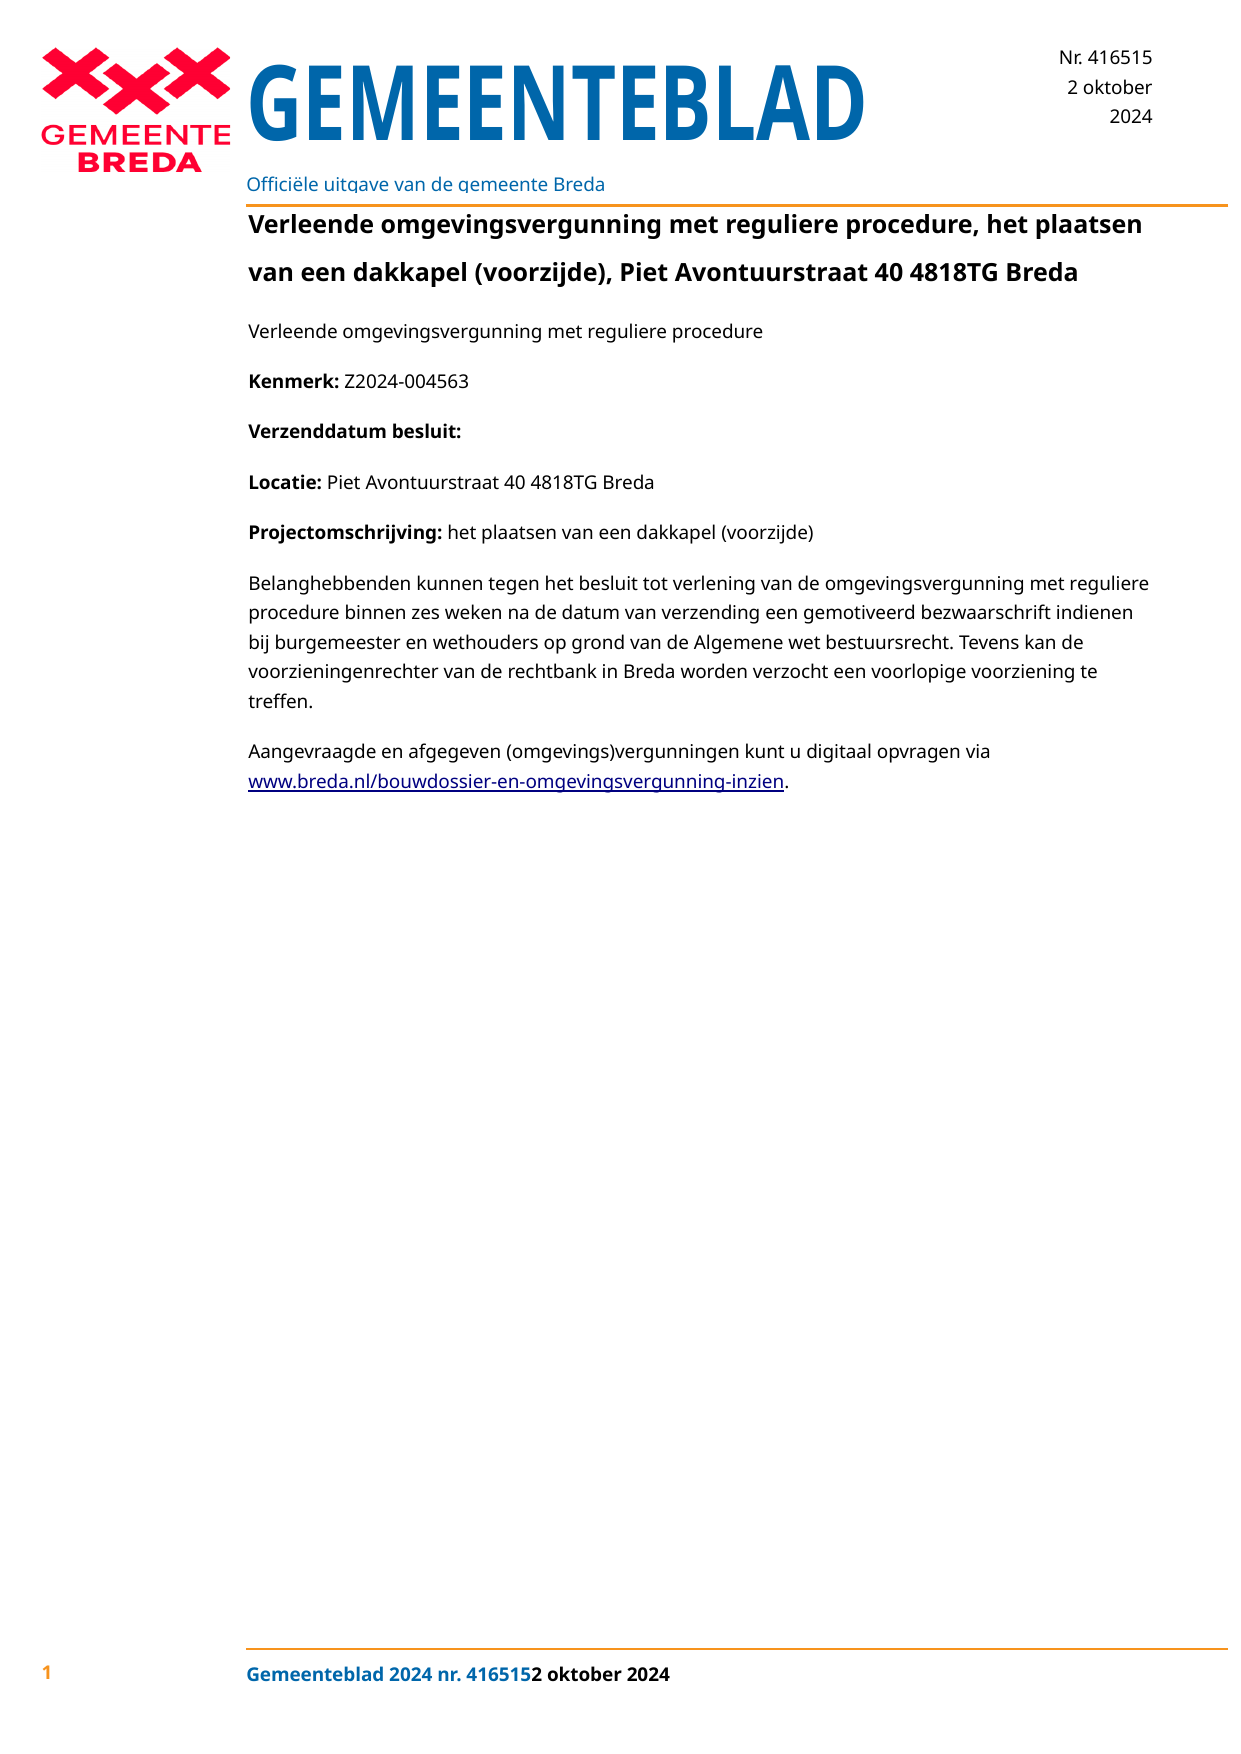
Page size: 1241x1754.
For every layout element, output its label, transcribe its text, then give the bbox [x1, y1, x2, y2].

text Belanghebbenden kunnen tegen het besluit tot verlening van de omgevingsvergunning met reguliere procedure binnen zes weken na de datum van verzending een gemotiveerd bezwaarschrift indienen bij burgemeester en wethouders op grond van de Algemene wet bestuursrecht. Tevens kan de voorzieningenrechter van de rechtbank in Breda worden verzocht een voorlopige voorziening te treffen. [248, 570, 1152, 714]
text Verleende omgevingsvergunning met reguliere procedure, het plaatsen van een dakkapel (voorzijde), Piet Avontuurstraat 40 4818TG Breda [248, 207, 1152, 288]
text Aangevraagde en afgegeven (omgevings)vergunningen kunt u digitaal opvragen via www.breda.nl/bouwdossier-en-omgevingsvergunning-inzien. [248, 739, 1152, 794]
text Locatie: Piet Avontuurstraat 40 4818TG Breda [248, 469, 1152, 495]
text Verleende omgevingsvergunning met reguliere procedure [248, 318, 1152, 344]
text Kenmerk: Z2024-004563 [248, 368, 1152, 394]
text Projectomschrijving: het plaatsen van een dakkapel (voorzijde) [248, 519, 1152, 545]
picture [41, 47, 231, 172]
text Verzenddatum besluit: [248, 419, 1152, 444]
